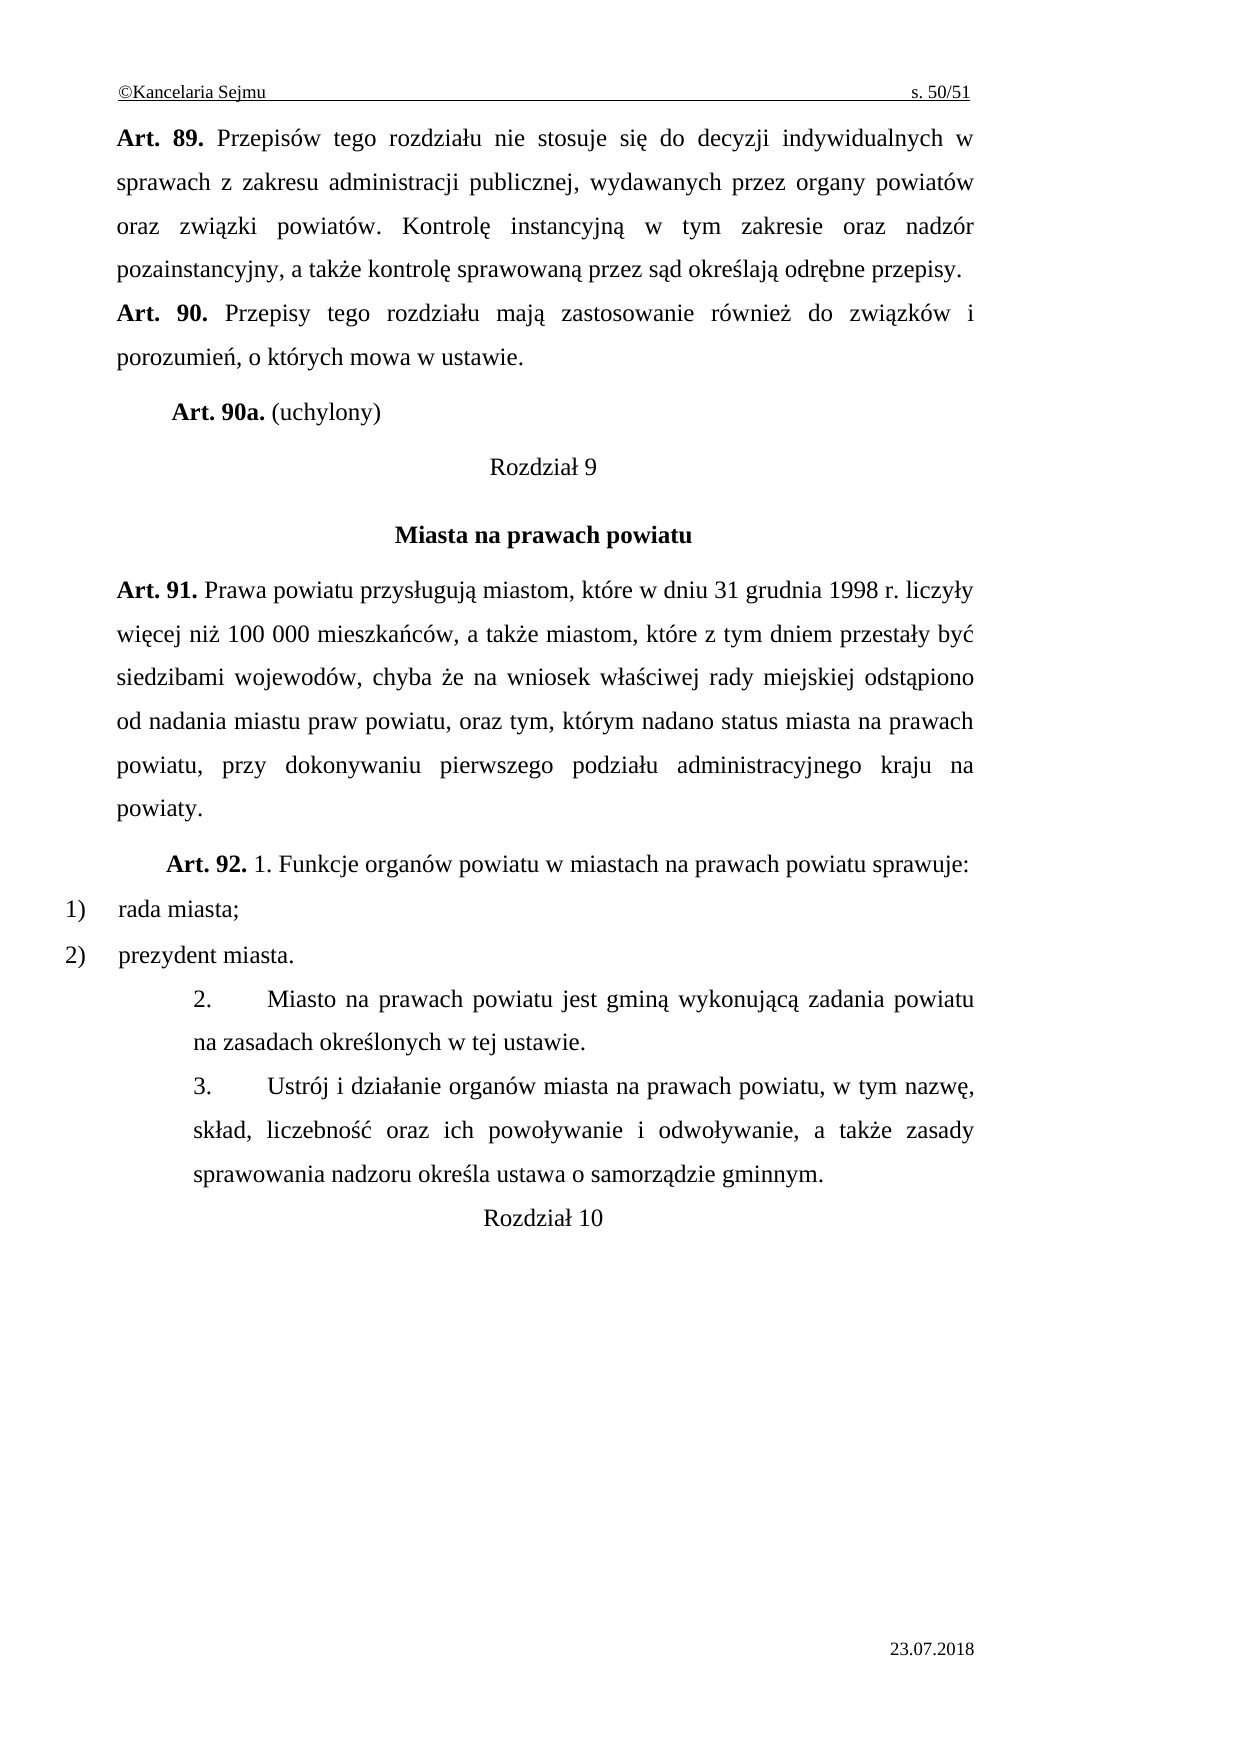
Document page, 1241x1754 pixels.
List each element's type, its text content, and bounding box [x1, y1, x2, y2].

list Ustrój i działanie organów miasta na prawach powiatu, w tym nazwę, skład, liczebność oraz ich powoływanie i odwoływanie, a także zasady sprawowania nadzoru określa ustawa o samorządzie gminnym. [193, 1071, 975, 1187]
text Art. 92. 1. Funkcje organów powiatu w miastach na prawach powiatu sprawuje: [118, 849, 976, 877]
text Art. 91. Prawa powiatu przysługują miastom, które w dniu 31 grudnia 1998 r. liczyły więcej niż 100 000 mieszkańców, a także miastom, które z tym dniem przestały być siedzibami wojewodów, chyba że na wniosek właściwej rady miejskiej odstąpiono od nadania miastu praw powiatu, oraz tym, którym nadano status miasta na prawach powiatu, przy dokonywaniu pierwszego podziału administracyjnego kraju na powiaty. [116, 575, 975, 822]
list Miasto na prawach powiatu jest gminą wykonującą zadania powiatu na zasadach określonych w tej ustawie. [193, 984, 975, 1056]
text Art. 90. Przepisy tego rozdziału mają zastosowanie również do związków i porozumień, o których mowa w ustawie. [116, 298, 975, 371]
text Art. 90a. (uchylony) [171, 397, 975, 426]
list rada miasta; [65, 894, 975, 923]
text Art. 89. Przepisów tego rozdziału nie stosuje się do decyzji indywidualnych w sprawach z zakresu administracji publicznej, wydawanych przez organy powiatów oraz związki powiatów. Kontrolę instancyjną w tym zakresie oraz nadzór pozainstancyjny, a także kontrolę sprawowaną przez sąd określają odrębne przepisy. [116, 123, 975, 283]
subtitle Miasta na prawach powiatu [119, 521, 974, 549]
text Rozdział 10 [118, 1203, 974, 1231]
list prezydent miasta. [65, 941, 975, 969]
text Rozdział 9 [118, 452, 974, 481]
